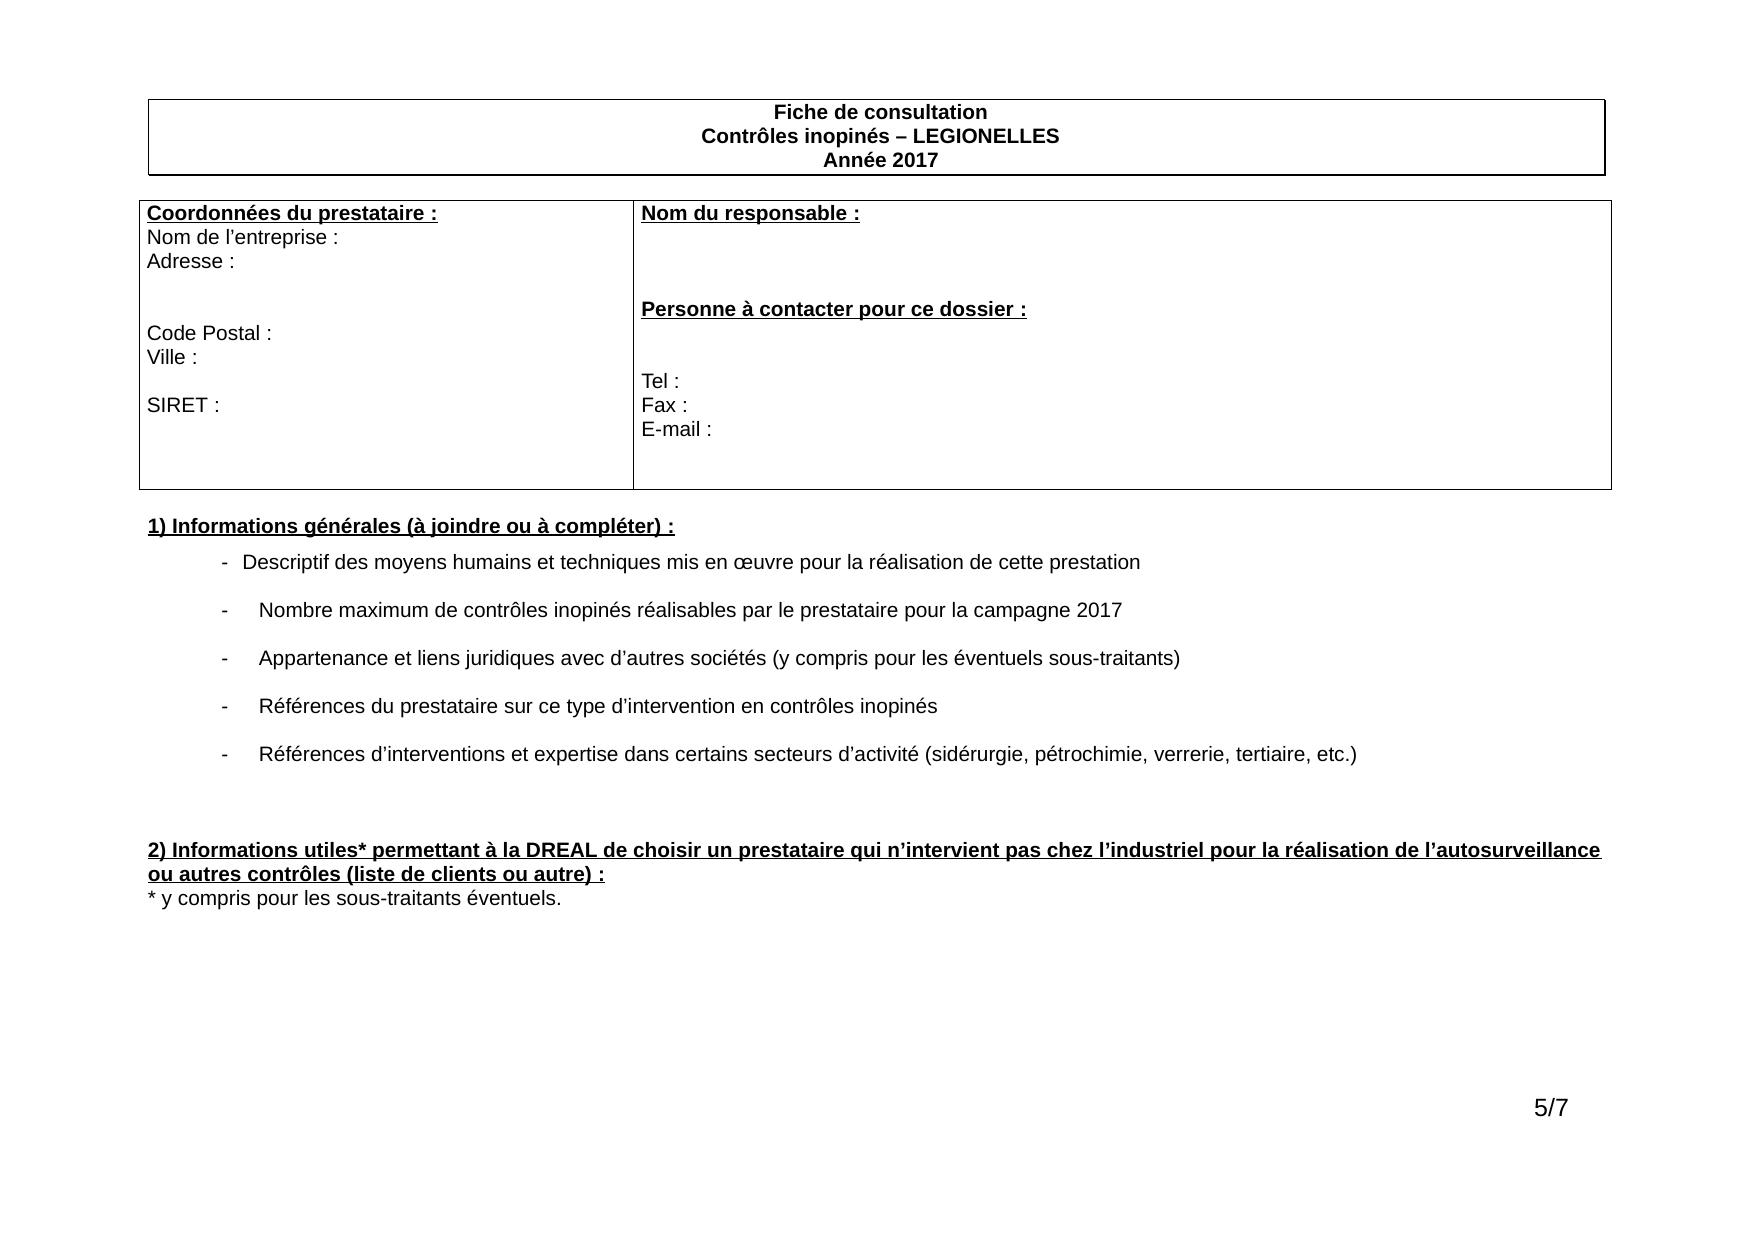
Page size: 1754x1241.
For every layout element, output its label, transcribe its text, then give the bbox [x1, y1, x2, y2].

list Nombre maximum de contrôles inopinés réalisables par le prestataire pour la campagne 2017 [221, 598, 1606, 622]
table_header Coordonnées du prestataire : Nom de l’entreprise : Adresse : Code Postal : Ville : SIRET : [140, 201, 633, 488]
text Contrôles inopinés – LEGIONELLES [149, 123, 1604, 147]
text Année 2017 [149, 147, 1604, 174]
list Appartenance et liens juridiques avec d’autres sociétés (y compris pour les éventuels sous-traitants) [221, 646, 1606, 670]
list Références d’interventions et expertise dans certains secteurs d’activité (sidérurgie, pétrochimie, verrerie, tertiaire, etc.) [221, 742, 1606, 766]
list Descriptif des moyens humains et techniques mis en œuvre pour la réalisation de cette prestation [221, 550, 1606, 574]
text 1) Informations générales (à joindre ou à compléter) : [148, 513, 1606, 537]
table_header Nom du responsable : Personne à contacter pour ce dossier : Tel : Fax : E-mail : [634, 201, 1611, 488]
text Fiche de consultation [149, 100, 1604, 123]
text 2) Informations utiles* permettant à la DREAL de choisir un prestataire qui n’intervient pas chez l’industriel pour la réalisation de l’autosurveillance ou autres contrôles (liste de clients ou autre) : [148, 837, 1606, 885]
text * y compris pour les sous-traitants éventuels. [148, 885, 1606, 909]
list Références du prestataire sur ce type d’intervention en contrôles inopinés [221, 694, 1606, 718]
